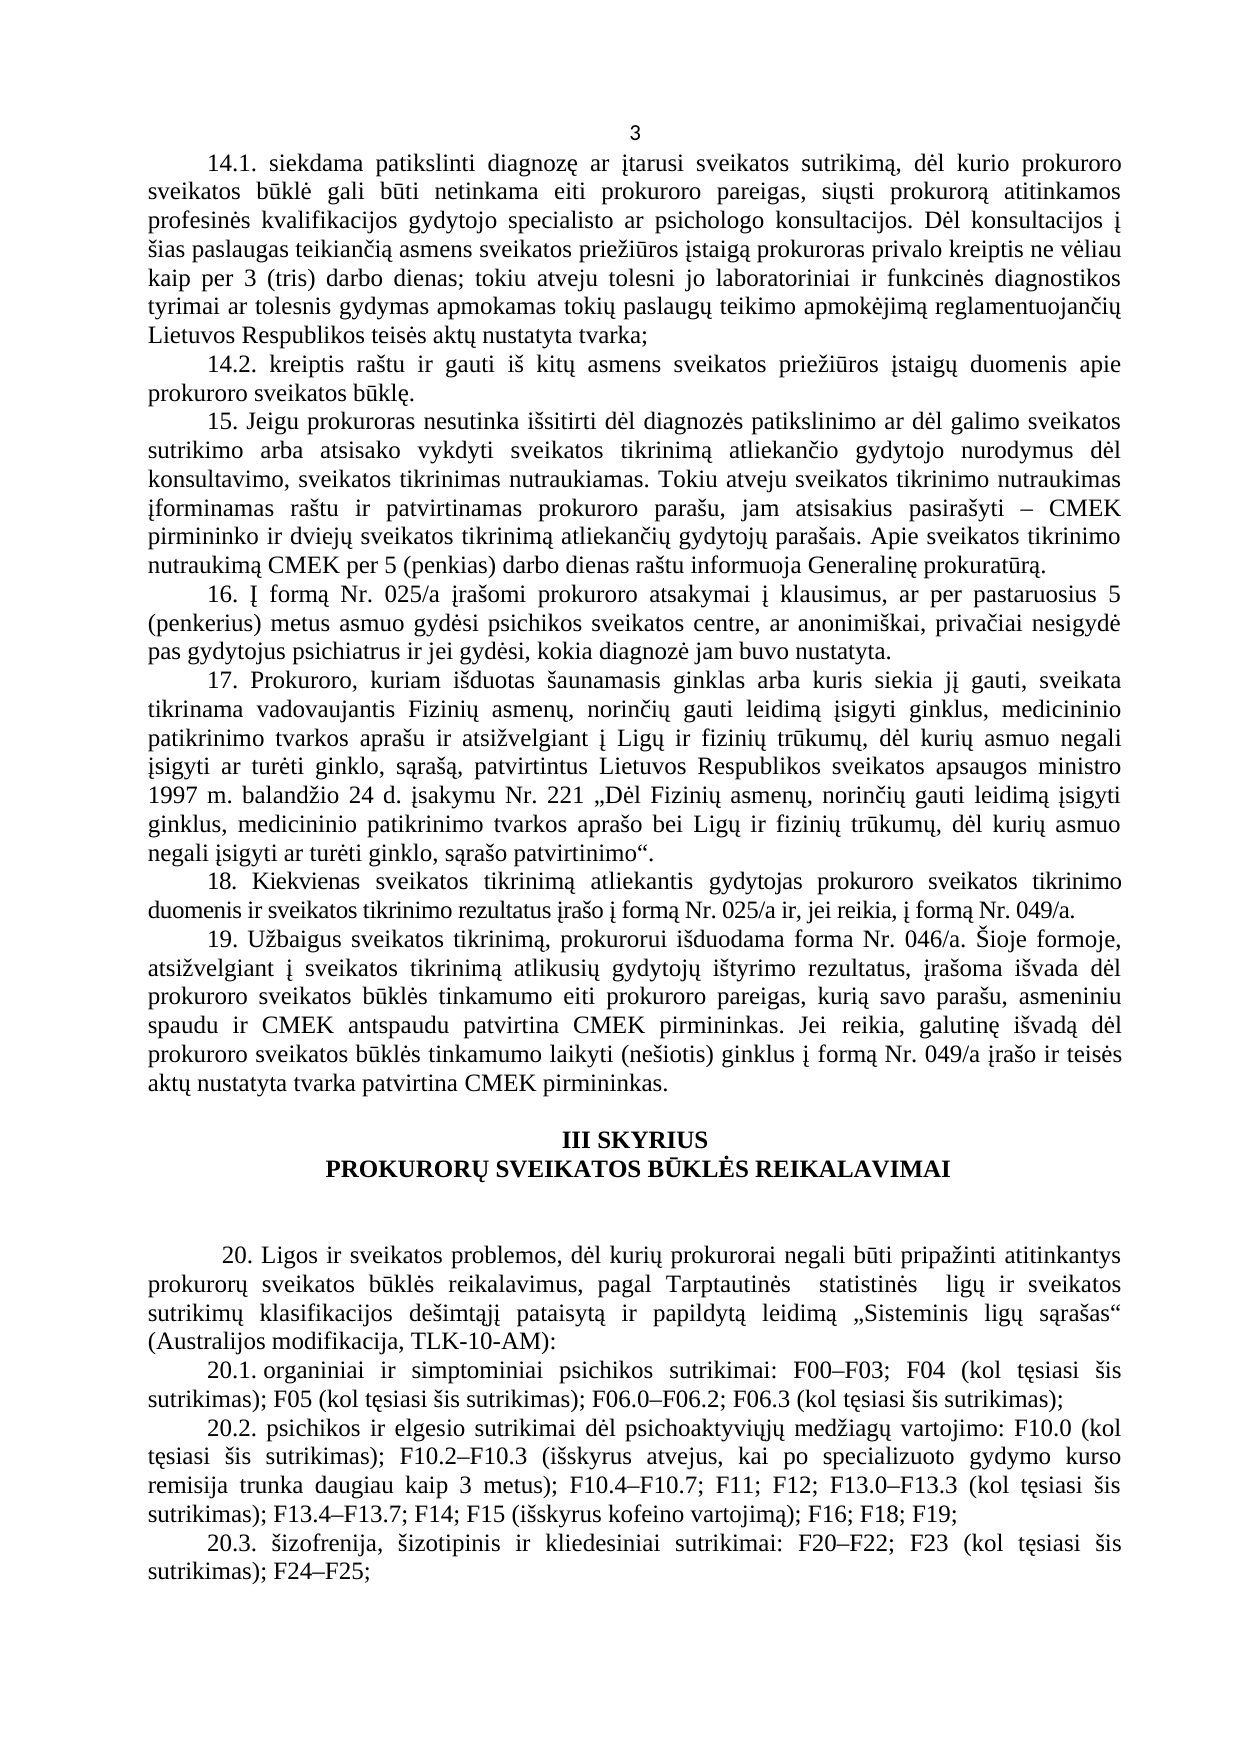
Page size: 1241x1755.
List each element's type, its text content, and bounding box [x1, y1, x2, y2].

text 20. Ligos ir sveikatos problemos, dėl kurių prokurorai negali būti pripažinti atitinkantys prokurorų sveikatos būklės reikalavimus, pagal Tarptautinės statistinės ligų ir sveikatos sutrikimų klasifikacijos dešimtąjį pataisytą ir papildytą leidimą „Sisteminis ligų sąrašas“ (Australijos modifikacija, TLK-10-AM): [148, 1240, 1122, 1355]
text 16. Į formą Nr. 025/a įrašomi prokuroro atsakymai į klausimus, ar per pastaruosius 5 (penkerius) metus asmuo gydėsi psichikos sveikatos centre, ar anonimiškai, privačiai nesigydė pas gydytojus psichiatrus ir jei gydėsi, kokia diagnozė jam buvo nustatyta. [148, 579, 1122, 665]
text 19. Užbaigus sveikatos tikrinimą, prokurorui išduodama forma Nr. 046/a. Šioje formoje, atsižvelgiant į sveikatos tikrinimą atlikusių gydytojų ištyrimo rezultatus, įrašoma išvada dėl prokuroro sveikatos būklės tinkamumo eiti prokuroro pareigas, kurią savo parašu, asmeniniu spaudu ir CMEK antspaudu patvirtina CMEK pirmininkas. Jei reikia, galutinę išvadą dėl prokuroro sveikatos būklės tinkamumo laikyti (nešiotis) ginklus į formą Nr. 049/a įrašo ir teisės aktų nustatyta tvarka patvirtina CMEK pirmininkas. [148, 924, 1122, 1096]
text III SKYRIUS [148, 1125, 1122, 1154]
text 20.3. šizofrenija, šizotipinis ir kliedesiniai sutrikimai: F20–F22; F23 (kol tęsiasi šis sutrikimas); F24–F25; [148, 1528, 1122, 1585]
text 14.2. kreiptis raštu ir gauti iš kitų asmens sveikatos priežiūros įstaigų duomenis apie prokuroro sveikatos būklę. [148, 349, 1122, 406]
text 14.1. siekdama patikslinti diagnozę ar įtarusi sveikatos sutrikimą, dėl kurio prokuroro sveikatos būklė gali būti netinkama eiti prokuroro pareigas, siųsti prokurorą atitinkamos profesinės kvalifikacijos gydytojo specialisto ar psichologo konsultacijos. Dėl konsultacijos į šias paslaugas teikiančią asmens sveikatos priežiūros įstaigą prokuroras privalo kreiptis ne vėliau kaip per 3 (tris) darbo dienas; tokiu atveju tolesni jo laboratoriniai ir funkcinės diagnostikos tyrimai ar tolesnis gydymas apmokamas tokių paslaugų teikimo apmokėjimą reglamentuojančių Lietuvos Respublikos teisės aktų nustatyta tvarka; [148, 148, 1122, 349]
text 15. Jeigu prokuroras nesutinka išsitirti dėl diagnozės patikslinimo ar dėl galimo sveikatos sutrikimo arba atsisako vykdyti sveikatos tikrinimą atliekančio gydytojo nurodymus dėl konsultavimo, sveikatos tikrinimas nutraukiamas. Tokiu atveju sveikatos tikrinimo nutraukimas įforminamas raštu ir patvirtinamas prokuroro parašu, jam atsisakius pasirašyti – CMEK pirmininko ir dviejų sveikatos tikrinimą atliekančių gydytojų parašais. Apie sveikatos tikrinimo nutraukimą CMEK per 5 (penkias) darbo dienas raštu informuoja Generalinę prokuratūrą. [148, 406, 1122, 579]
text 17. Prokuroro, kuriam išduotas šaunamasis ginklas arba kuris siekia jį gauti, sveikata tikrinama vadovaujantis Fizinių asmenų, norinčių gauti leidimą įsigyti ginklus, medicininio patikrinimo tvarkos aprašu ir atsižvelgiant į Ligų ir fizinių trūkumų, dėl kurių asmuo negali įsigyti ar turėti ginklo, sąrašą, patvirtintus Lietuvos Respublikos sveikatos apsaugos ministro 1997 m. balandžio 24 d. įsakymu Nr. 221 „Dėl Fizinių asmenų, norinčių gauti leidimą įsigyti ginklus, medicininio patikrinimo tvarkos aprašo bei Ligų ir fizinių trūkumų, dėl kurių asmuo negali įsigyti ar turėti ginklo, sąrašo patvirtinimo“. [148, 665, 1122, 866]
text 20.1. organiniai ir simptominiai psichikos sutrikimai: F00–F03; F04 (kol tęsiasi šis sutrikimas); F05 (kol tęsiasi šis sutrikimas); F06.0–F06.2; F06.3 (kol tęsiasi šis sutrikimas); [148, 1355, 1122, 1413]
text 18. Kiekvienas sveikatos tikrinimą atliekantis gydytojas prokuroro sveikatos tikrinimo duomenis ir sveikatos tikrinimo rezultatus įrašo į formą Nr. 025/a ir, jei reikia, į formą Nr. 049/a. [148, 866, 1122, 924]
text PROKURORŲ SVEIKATOS BŪKLĖS REIKALAVIMAI [148, 1154, 1122, 1183]
text 20.2. psichikos ir elgesio sutrikimai dėl psichoaktyviųjų medžiagų vartojimo: F10.0 (kol tęsiasi šis sutrikimas); F10.2–F10.3 (išskyrus atvejus, kai po specializuoto gydymo kurso remisija trunka daugiau kaip 3 metus); F10.4–F10.7; F11; F12; F13.0–F13.3 (kol tęsiasi šis sutrikimas); F13.4–F13.7; F14; F15 (išskyrus kofeino vartojimą); F16; F18; F19; [148, 1413, 1122, 1528]
